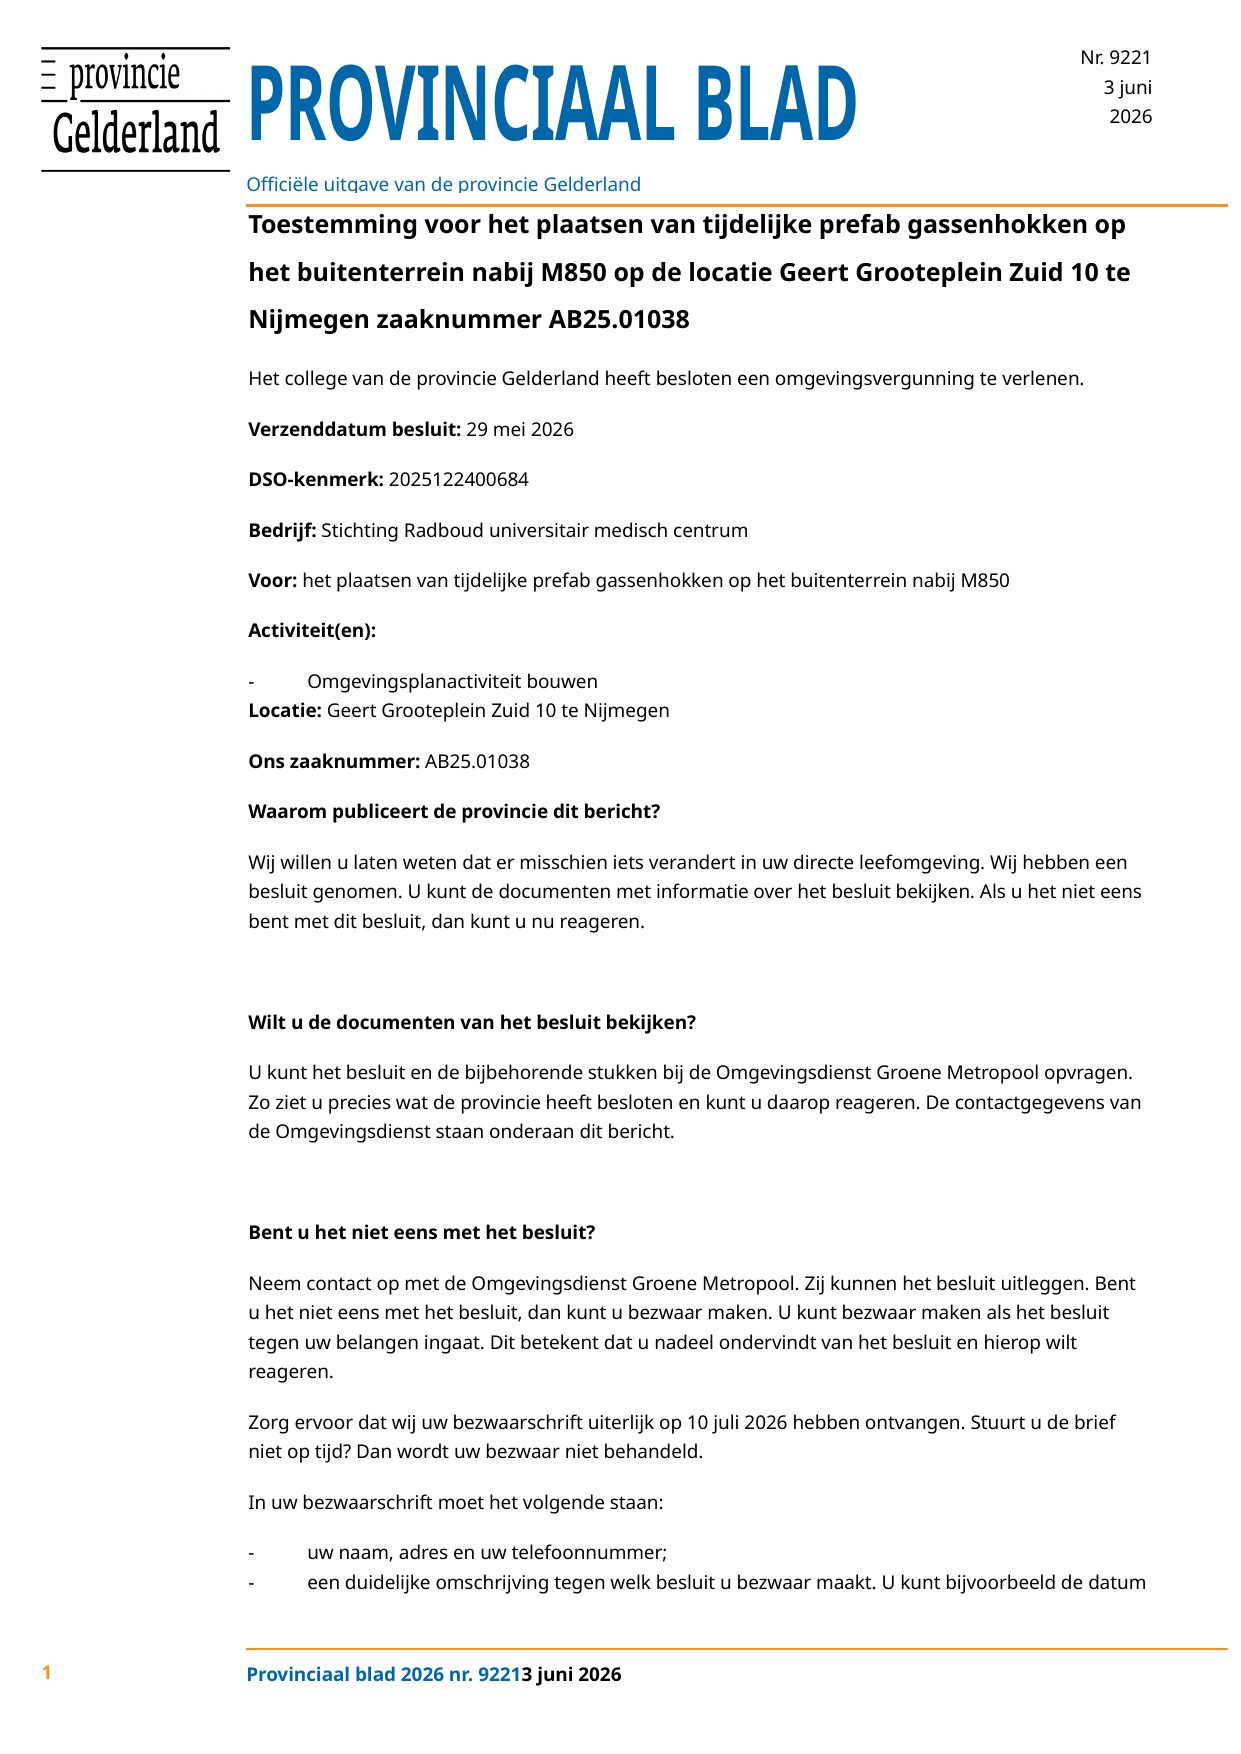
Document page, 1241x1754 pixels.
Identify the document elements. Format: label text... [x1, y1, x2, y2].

text U kunt het besluit en de bijbehorende stukken bij de Omgevingsdienst Groene Metropool opvragen. Zo ziet u precies wat de provincie heeft besloten en kunt u daarop reageren. De contactgegevens van de Omgevingsdienst staan onderaan dit bericht. [248, 1059, 1152, 1144]
list Omgevingsplanactiviteit bouwen [248, 668, 1152, 694]
text Bent u het niet eens met het besluit? [248, 1219, 1152, 1245]
text DSO-kenmerk: 2025122400684 [248, 466, 1152, 492]
text Locatie: Geert Grooteplein Zuid 10 te Nijmegen [248, 698, 1152, 723]
text Wij willen u laten weten dat er misschien iets verandert in uw directe leefomgeving. Wij hebben een besluit genomen. U kunt de documenten met informatie over het besluit bekijken. Als u het niet eens bent met dit besluit, dan kunt u nu reageren. [248, 849, 1152, 934]
text Wilt u de documenten van het besluit bekijken? [248, 1009, 1152, 1034]
text Het college van de provincie Gelderland heeft besloten een omgevingsvergunning te verlenen. [248, 366, 1152, 391]
text Ons zaaknummer: AB25.01038 [248, 748, 1152, 774]
text Voor: het plaatsen van tijdelijke prefab gassenhokken op het buitenterrein nabij M850 [248, 567, 1152, 593]
text Bedrijf: Stichting Radboud universitair medisch centrum [248, 517, 1152, 542]
text In uw bezwaarschrift moet het volgende staan: [248, 1489, 1152, 1514]
list een duidelijke omschrijving tegen welk besluit u bezwaar maakt. U kunt bijvoorbeeld de datum [248, 1569, 1152, 1594]
text Activiteit(en): [248, 618, 1152, 643]
text Verzenddatum besluit: 29 mei 2026 [248, 416, 1152, 442]
picture [41, 47, 231, 172]
text Zorg ervoor dat wij uw bezwaarschrift uiterlijk op 10 juli 2026 hebben ontvangen. Stuurt u de brief niet op tijd? Dan wordt uw bezwaar niet behandeld. [248, 1409, 1152, 1464]
text Toestemming voor het plaatsen van tijdelijke prefab gassenhokken op het buitenterrein nabij M850 op de locatie Geert Grooteplein Zuid 10 te Nijmegen zaaknummer AB25.01038 [248, 207, 1152, 336]
text Neem contact op met de Omgevingsdienst Groene Metropool. Zij kunnen het besluit uitleggen. Bent u het niet eens met het besluit, dan kunt u bezwaar maken. U kunt bezwaar maken als het besluit tegen uw belangen ingaat. Dit betekent dat u nadeel ondervindt van het besluit en hierop wilt reageren. [248, 1270, 1152, 1384]
text Waarom publiceert de provincie dit bericht? [248, 798, 1152, 824]
list uw naam, adres en uw telefoonnummer; [248, 1539, 1152, 1565]
